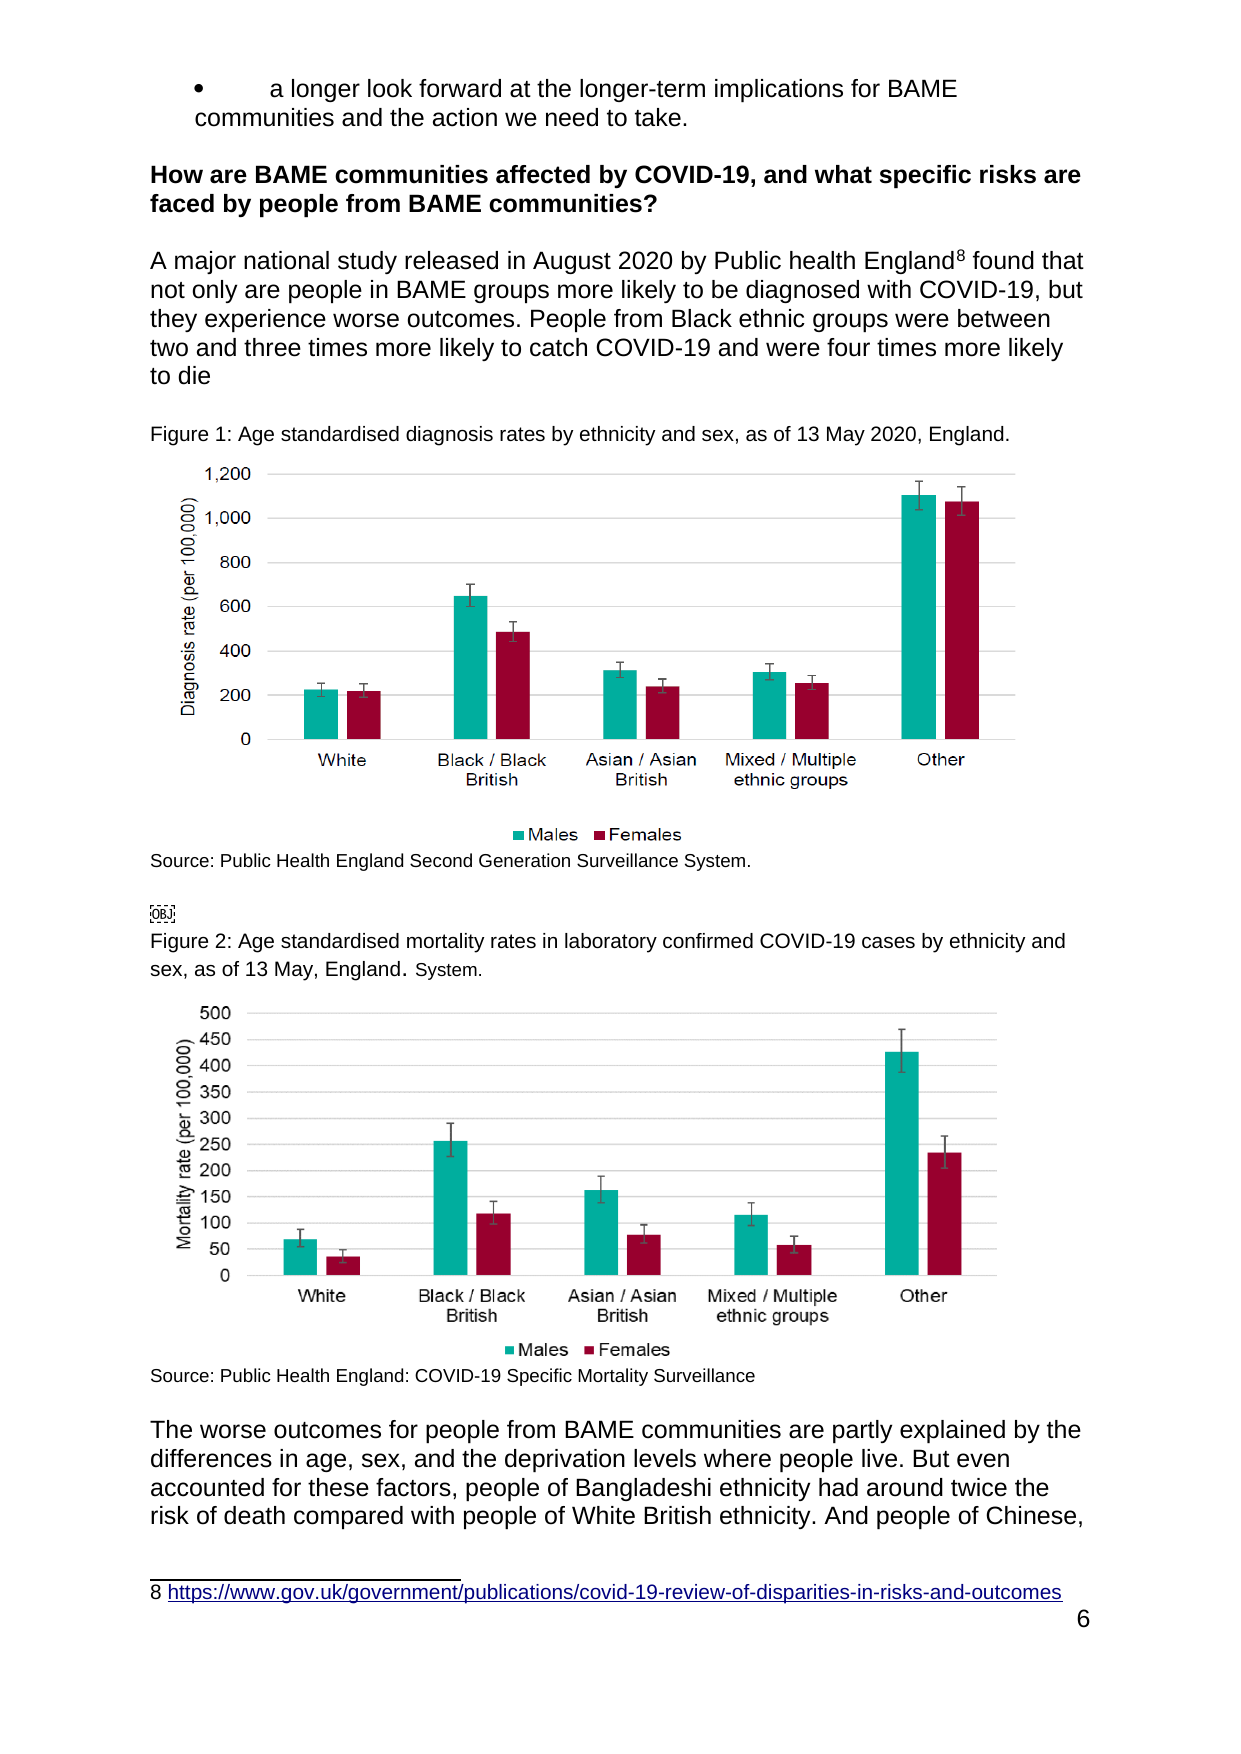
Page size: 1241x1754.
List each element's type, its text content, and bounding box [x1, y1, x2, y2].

list a longer look forward at the longer-term implications for BAME communities and the action we need to take. [194, 74, 1090, 131]
text ￼ [150, 900, 1090, 929]
text The worse outcomes for people from BAME communities are partly explained by the differences in age, sex, and the deprivation levels where people live. But even accounted for these factors, people of Bangladeshi ethnicity had around twice the risk of death compared with people of White British ethnicity. And people of Chinese, [150, 1415, 1090, 1530]
text How are BAME communities affected by COVID-19, and what specific risks are faced by people from BAME communities? [150, 160, 1090, 218]
text Figure 2: Age standardised mortality rates in laboratory confirmed COVID-19 cases by ethnicity and sex, as of 13 May, England. System. [150, 929, 1090, 981]
text A major national study released in August 2020 by Public health England found that not only are people in BAME groups more likely to be diagnosed with COVID-19, but they experience worse outcomes. People from Black ethnic groups were between two and three times more likely to catch COVID-19 and were four times more likely to die [150, 246, 1090, 390]
text Figure 1: Age standardised diagnosis rates by ethnicity and sex, as of 13 May 2020, England. [150, 419, 1090, 849]
text Source: Public Health England: COVID-19 Specific Mortality Surveillance [150, 1365, 1090, 1386]
text Source: Public Health England Second Generation Surveillance System. [150, 849, 1090, 871]
text https://www.gov.uk/government/publications/covid-19-review-of-disparities-in-risks-and-outcomes [150, 1580, 1090, 1604]
